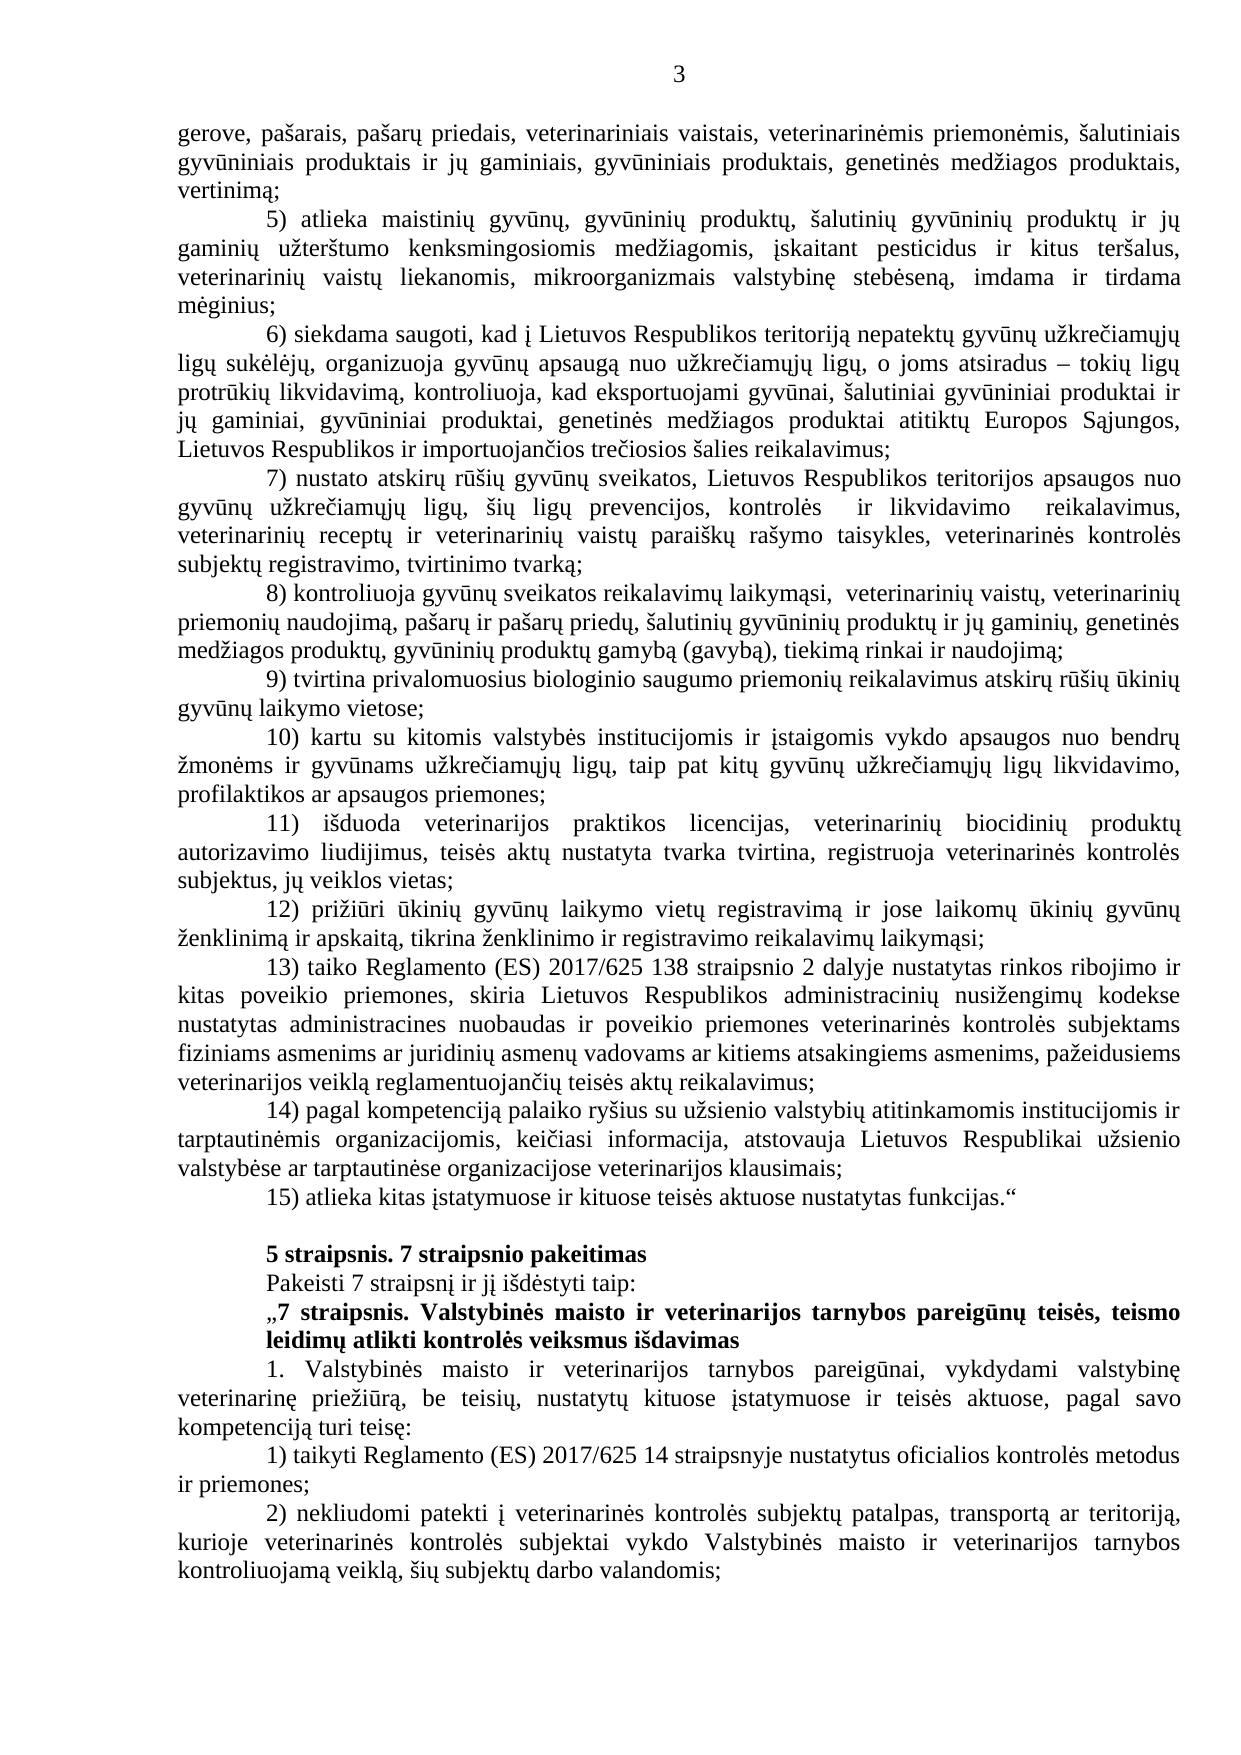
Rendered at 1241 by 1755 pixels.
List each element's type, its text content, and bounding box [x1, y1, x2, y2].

text 11) išduoda veterinarijos praktikos licencijas, veterinarinių biocidinių produktų autorizavimo liudijimus, teisės aktų nustatyta tvarka tvirtina, registruoja veterinarinės kontrolės subjektus, jų veiklos vietas; [177, 808, 1181, 894]
text 15) atlieka kitas įstatymuose ir kituose teisės aktuose nustatytas funkcijas.“ [177, 1182, 1181, 1211]
text 9) tvirtina privalomuosius biologinio saugumo priemonių reikalavimus atskirų rūšių ūkinių gyvūnų laikymo vietose; [177, 664, 1181, 722]
text 7) nustato atskirų rūšių gyvūnų sveikatos, Lietuvos Respublikos teritorijos apsaugos nuo gyvūnų užkrečiamųjų ligų, šių ligų prevencijos, kontrolės ir likvidavimo reikalavimus, veterinarinių receptų ir veterinarinių vaistų paraiškų rašymo taisykles, veterinarinės kontrolės subjektų registravimo, tvirtinimo tvarką; [177, 463, 1181, 578]
text 13) taiko Reglamento (ES) 2017/625 138 straipsnio 2 dalyje nustatytas rinkos ribojimo ir kitas poveikio priemones, skiria Lietuvos Respublikos administracinių nusižengimų kodekse nustatytas administracines nuobaudas ir poveikio priemones veterinarinės kontrolės subjektams fiziniams asmenims ar juridinių asmenų vadovams ar kitiems atsakingiems asmenims, pažeidusiems veterinarijos veiklą reglamentuojančių teisės aktų reikalavimus; [177, 952, 1181, 1096]
text 1) taikyti Reglamento (ES) 2017/625 14 straipsnyje nustatytus oficialios kontrolės metodus ir priemones; [177, 1441, 1181, 1498]
text 5 straipsnis. 7 straipsnio pakeitimas [177, 1239, 1181, 1268]
text Pakeisti 7 straipsnį ir jį išdėstyti taip: [177, 1268, 1181, 1297]
text 1. Valstybinės maisto ir veterinarijos tarnybos pareigūnai, vykdydami valstybinę veterinarinę priežiūrą, be teisių, nustatytų kituose įstatymuose ir teisės aktuose, pagal savo kompetenciją turi teisę: [177, 1354, 1181, 1441]
text „7 straipsnis. Valstybinės maisto ir veterinarijos tarnybos pareigūnų teisės, teismo leidimų atlikti kontrolės veiksmus išdavimas [266, 1297, 1181, 1354]
text 2) nekliudomi patekti į veterinarinės kontrolės subjektų patalpas, transportą ar teritoriją, kurioje veterinarinės kontrolės subjektai vykdo Valstybinės maisto ir veterinarijos tarnybos kontroliuojamą veiklą, šių subjektų darbo valandomis; [177, 1498, 1181, 1584]
text 5) atlieka maistinių gyvūnų, gyvūninių produktų, šalutinių gyvūninių produktų ir jų gaminių užterštumo kenksmingosiomis medžiagomis, įskaitant pesticidus ir kitus teršalus, veterinarinių vaistų liekanomis, mikroorganizmais valstybinę stebėseną, imdama ir tirdama mėginius; [177, 204, 1181, 319]
text 8) kontroliuoja gyvūnų sveikatos reikalavimų laikymąsi, veterinarinių vaistų, veterinarinių priemonių naudojimą, pašarų ir pašarų priedų, šalutinių gyvūninių produktų ir jų gaminių, genetinės medžiagos produktų, gyvūninių produktų gamybą (gavybą), tiekimą rinkai ir naudojimą; [177, 578, 1181, 664]
text gerove, pašarais, pašarų priedais, veterinariniais vaistais, veterinarinėmis priemonėmis, šalutiniais gyvūniniais produktais ir jų gaminiais, gyvūniniais produktais, genetinės medžiagos produktais, vertinimą; [177, 118, 1181, 204]
text 12) prižiūri ūkinių gyvūnų laikymo vietų registravimą ir jose laikomų ūkinių gyvūnų ženklinimą ir apskaitą, tikrina ženklinimo ir registravimo reikalavimų laikymąsi; [177, 894, 1181, 952]
text 14) pagal kompetenciją palaiko ryšius su užsienio valstybių atitinkamomis institucijomis ir tarptautinėmis organizacijomis, keičiasi informacija, atstovauja Lietuvos Respublikai užsienio valstybėse ar tarptautinėse organizacijose veterinarijos klausimais; [177, 1096, 1181, 1182]
text 6) siekdama saugoti, kad į Lietuvos Respublikos teritoriją nepatektų gyvūnų užkrečiamųjų ligų sukėlėjų, organizuoja gyvūnų apsaugą nuo užkrečiamųjų ligų, o joms atsiradus – tokių ligų protrūkių likvidavimą, kontroliuoja, kad eksportuojami gyvūnai, šalutiniai gyvūniniai produktai ir jų gaminiai, gyvūniniai produktai, genetinės medžiagos produktai atitiktų Europos Sąjungos, Lietuvos Respublikos ir importuojančios trečiosios šalies reikalavimus; [177, 319, 1181, 463]
text 10) kartu su kitomis valstybės institucijomis ir įstaigomis vykdo apsaugos nuo bendrų žmonėms ir gyvūnams užkrečiamųjų ligų, taip pat kitų gyvūnų užkrečiamųjų ligų likvidavimo, profilaktikos ar apsaugos priemones; [177, 722, 1181, 808]
